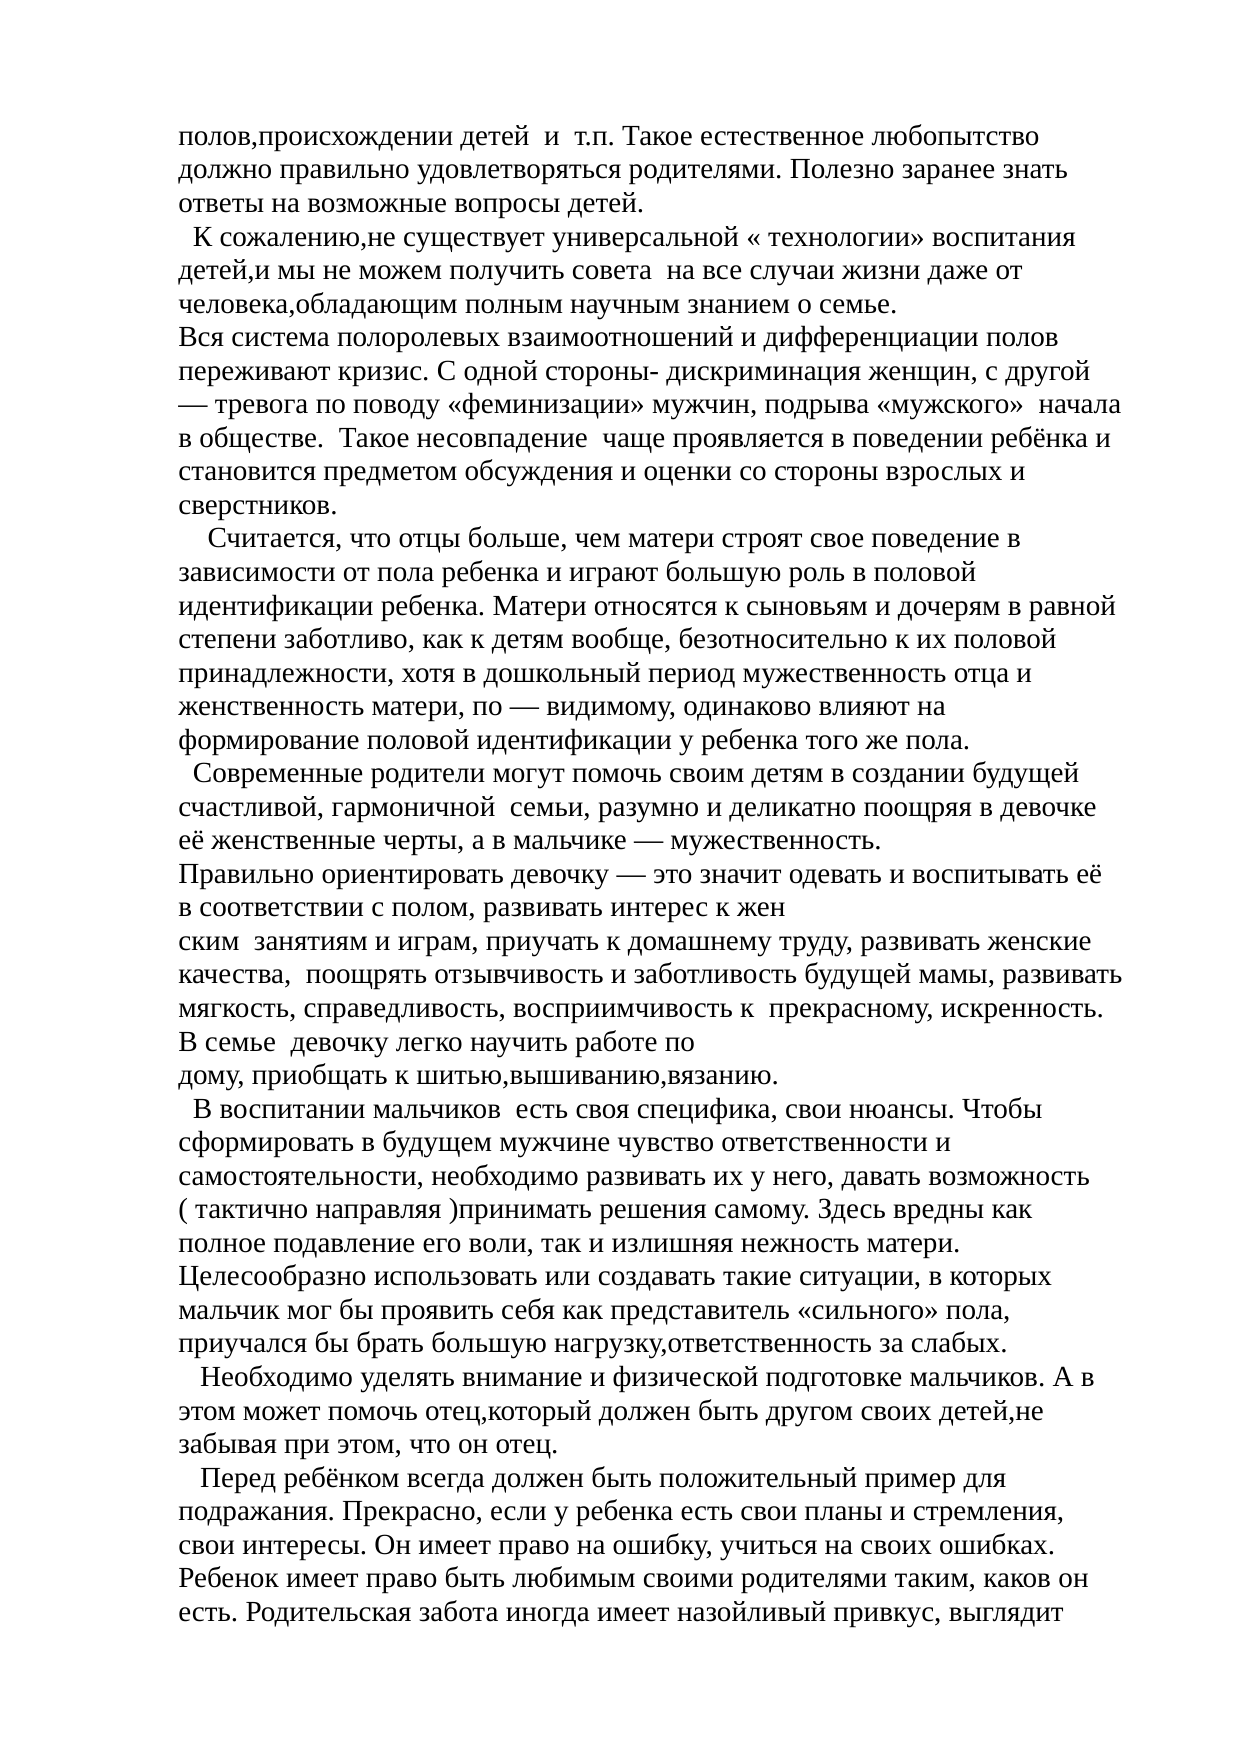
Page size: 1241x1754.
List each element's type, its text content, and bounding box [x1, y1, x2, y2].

text этом может помочь отец,который должен быть другом своих детей,не забывая при этом, что он отец. [178, 1393, 1123, 1460]
text Вся система полоролевых взаимоотношений и дифференциации полов переживают кризис. С одной стороны- дискриминация женщин, с другой — тревога по поводу «феминизации» мужчин, подрыва «мужского» начала в обществе. Такое несовпадение чаще проявляется в поведении ребёнка и становится предметом обсуждения и оценки со стороны взрослых и сверстников. [178, 319, 1123, 521]
text В воспитании мальчиков есть своя специфика, свои нюансы. Чтобы сформировать в будущем мужчине чувство ответственности и самостоятельности, необходимо развивать их у него, давать возможность ( тактично направляя )принимать решения самому. Здесь вредны как полное подавление его воли, так и излишняя нежность матери. Целесообразно использовать или создавать такие ситуации, в которых мальчик мог бы проявить себя как представитель «сильного» пола, приучался бы брать большую нагрузку,ответственность за слабых. [178, 1091, 1123, 1359]
text К сожалению,не существует универсальной « технологии» воспитания детей,и мы не можем получить совета на все случаи жизни даже от человека,обладающим полным научным знанием о семье. [178, 219, 1123, 319]
text дому, приобщать к шитью,вышиванию,вязанию. [178, 1057, 1123, 1091]
text Необходимо уделять внимание и физической подготовке мальчиков. А в [178, 1359, 1123, 1393]
text ским занятиям и играм, приучать к домашнему труду, развивать женские качества, поощрять отзывчивость и заботливость будущей мамы, развивать мягкость, справедливость, восприимчивость к прекрасному, искренность. В семье девочку легко научить работе по [178, 923, 1123, 1057]
text Правильно ориентировать девочку — это значит одевать и воспитывать её в соответствии с полом, развивать интерес к жен [178, 856, 1123, 923]
text полов,происхождении детей и т.п. Такое естественное любопытство должно правильно удовлетворяться родителями. Полезно заранее знать ответы на возможные вопросы детей. [178, 118, 1123, 219]
text Считается, что отцы больше, чем матери строят свое поведение в зависимости от пола ребенка и играют большую роль в половой идентификации ребенка. Матери относятся к сыновьям и дочерям в равной степени заботливо, как к детям вообще, безотносительно к их половой принадлежности, хотя в дошкольный период мужественность отца и женственность матери, по — видимому, одинаково влияют на формирование половой идентификации у ребенка того же пола. [178, 521, 1123, 755]
text Перед ребёнком всегда должен быть положительный пример для подражания. Прекрасно, если у ребенка есть свои планы и стремления, свои интересы. Он имеет право на ошибку, учиться на своих ошибках. Ребенок имеет право быть любимым своими родителями таким, каков он есть. Родительская забота иногда имеет назойливый привкус, выглядит [178, 1460, 1123, 1627]
text Современные родители могут помочь своим детям в создании будущей счастливой, гармоничной семьи, разумно и деликатно поощряя в девочке её женственные черты, а в мальчике — мужественность. [178, 755, 1123, 856]
